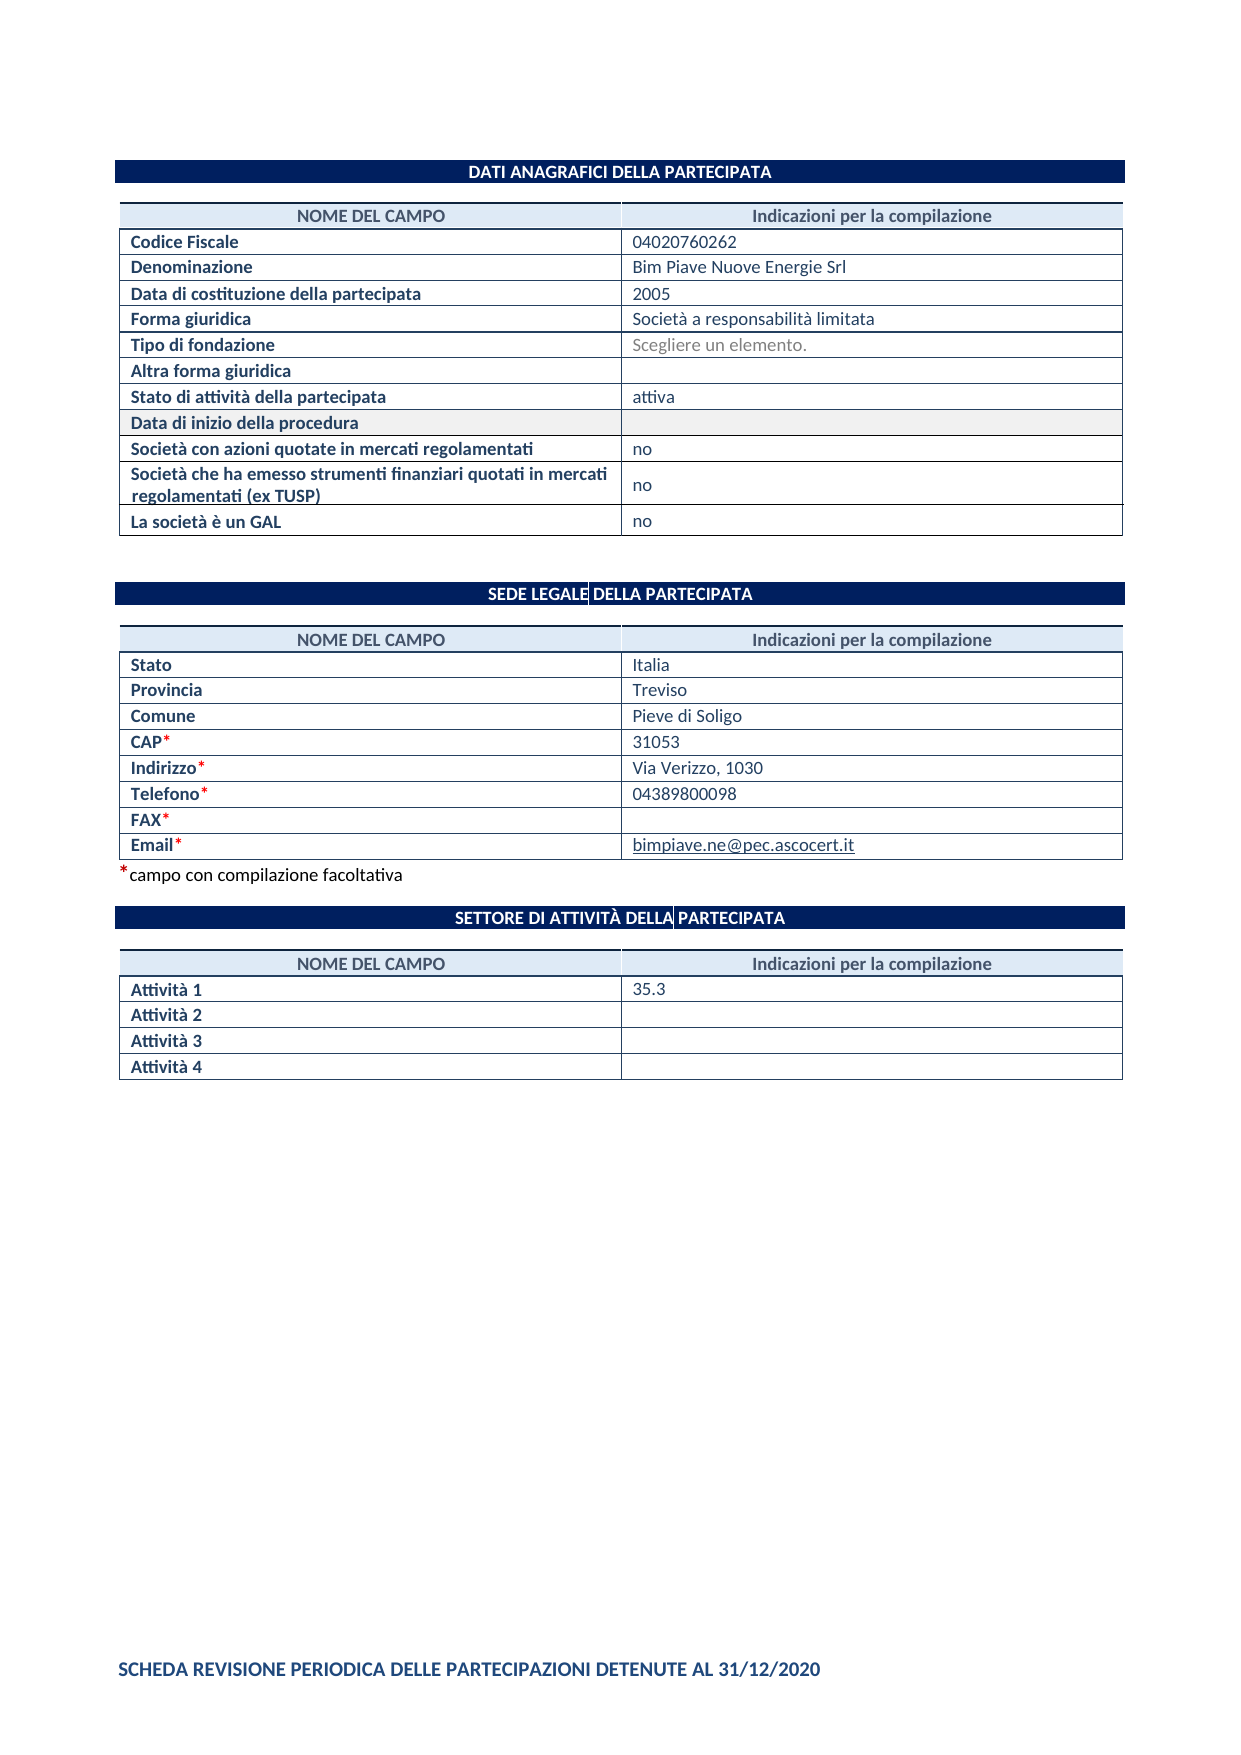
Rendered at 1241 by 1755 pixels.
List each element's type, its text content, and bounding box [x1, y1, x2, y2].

table_cell [622, 410, 1122, 435]
text SEDE LEGALE DELLA PARTECIPATA [115, 582, 1191, 605]
table_cell Data di costituzione della partecipata [120, 281, 621, 305]
table_cell Via Verizzo, 1030 [622, 756, 1122, 781]
table_header NOME DEL CAMPO [120, 204, 621, 227]
table_cell Provincia [120, 678, 621, 703]
table_cell Stato [120, 653, 621, 677]
table_cell 2005 [622, 281, 1122, 305]
table_cell Società a responsabilità limitata [622, 306, 1122, 331]
table_cell [622, 1002, 1122, 1027]
table_cell Attività 1 [120, 977, 621, 1001]
table_header Indicazioni per la compilazione [622, 951, 1123, 975]
table_cell Stato di attività della partecipata [120, 384, 621, 409]
table_cell Tipo di fondazione [120, 333, 621, 357]
table_cell Denominazione [120, 255, 621, 279]
table_cell Italia [622, 653, 1122, 677]
table_header NOME DEL CAMPO [120, 951, 621, 975]
table_cell 04389800098 [622, 782, 1122, 807]
table_cell Pieve di Soligo [622, 704, 1122, 729]
table_cell no [622, 462, 1122, 504]
table_cell [622, 808, 1122, 833]
table_cell Attività 3 [120, 1028, 621, 1053]
table_cell Email* [120, 834, 621, 858]
table_cell CAP* [120, 730, 621, 755]
table_cell Treviso [622, 678, 1122, 703]
table_cell [622, 358, 1122, 383]
table_header Indicazioni per la compilazione [622, 204, 1123, 227]
table_cell La società è un GAL [120, 505, 621, 535]
table_cell [622, 1028, 1122, 1053]
table_cell 35.3 [622, 977, 1122, 1001]
text *campo con compilazione facoltativa [118, 859, 1191, 888]
table_cell bimpiave.ne@pec.ascocert.it [622, 834, 1122, 858]
table_cell Attività 4 [120, 1054, 621, 1079]
table_cell Indirizzo* [120, 756, 621, 781]
table_cell Bim Piave Nuove Energie Srl [622, 255, 1122, 279]
table_cell Altra forma giuridica [120, 358, 621, 383]
table_cell no [622, 436, 1122, 461]
table_cell Codice Fiscale [120, 230, 621, 253]
table_header Indicazioni per la compilazione [622, 627, 1123, 651]
table_cell no [622, 505, 1122, 535]
table_cell [622, 1054, 1122, 1079]
table_cell Scegliere un elemento. [622, 333, 1122, 357]
table_cell Società con azioni quotate in mercati regolamentati [120, 436, 621, 461]
table_cell 31053 [622, 730, 1122, 755]
table_cell Comune [120, 704, 621, 729]
table_cell attiva [622, 384, 1122, 409]
table_cell Telefono* [120, 782, 621, 807]
text SETTORE DI ATTIVITÀ DELLA PARTECIPATA [115, 906, 1191, 929]
table_cell Data di inizio della procedura [120, 410, 621, 435]
table_cell Attività 2 [120, 1002, 621, 1027]
table_cell Forma giuridica [120, 306, 621, 331]
table_header NOME DEL CAMPO [120, 627, 621, 651]
table_cell 04020760262 [622, 230, 1122, 253]
table_cell Società che ha emesso strumenti finanziari quotati in mercati regolamentati (ex TUSP) [120, 462, 621, 504]
table_cell FAX* [120, 808, 621, 833]
